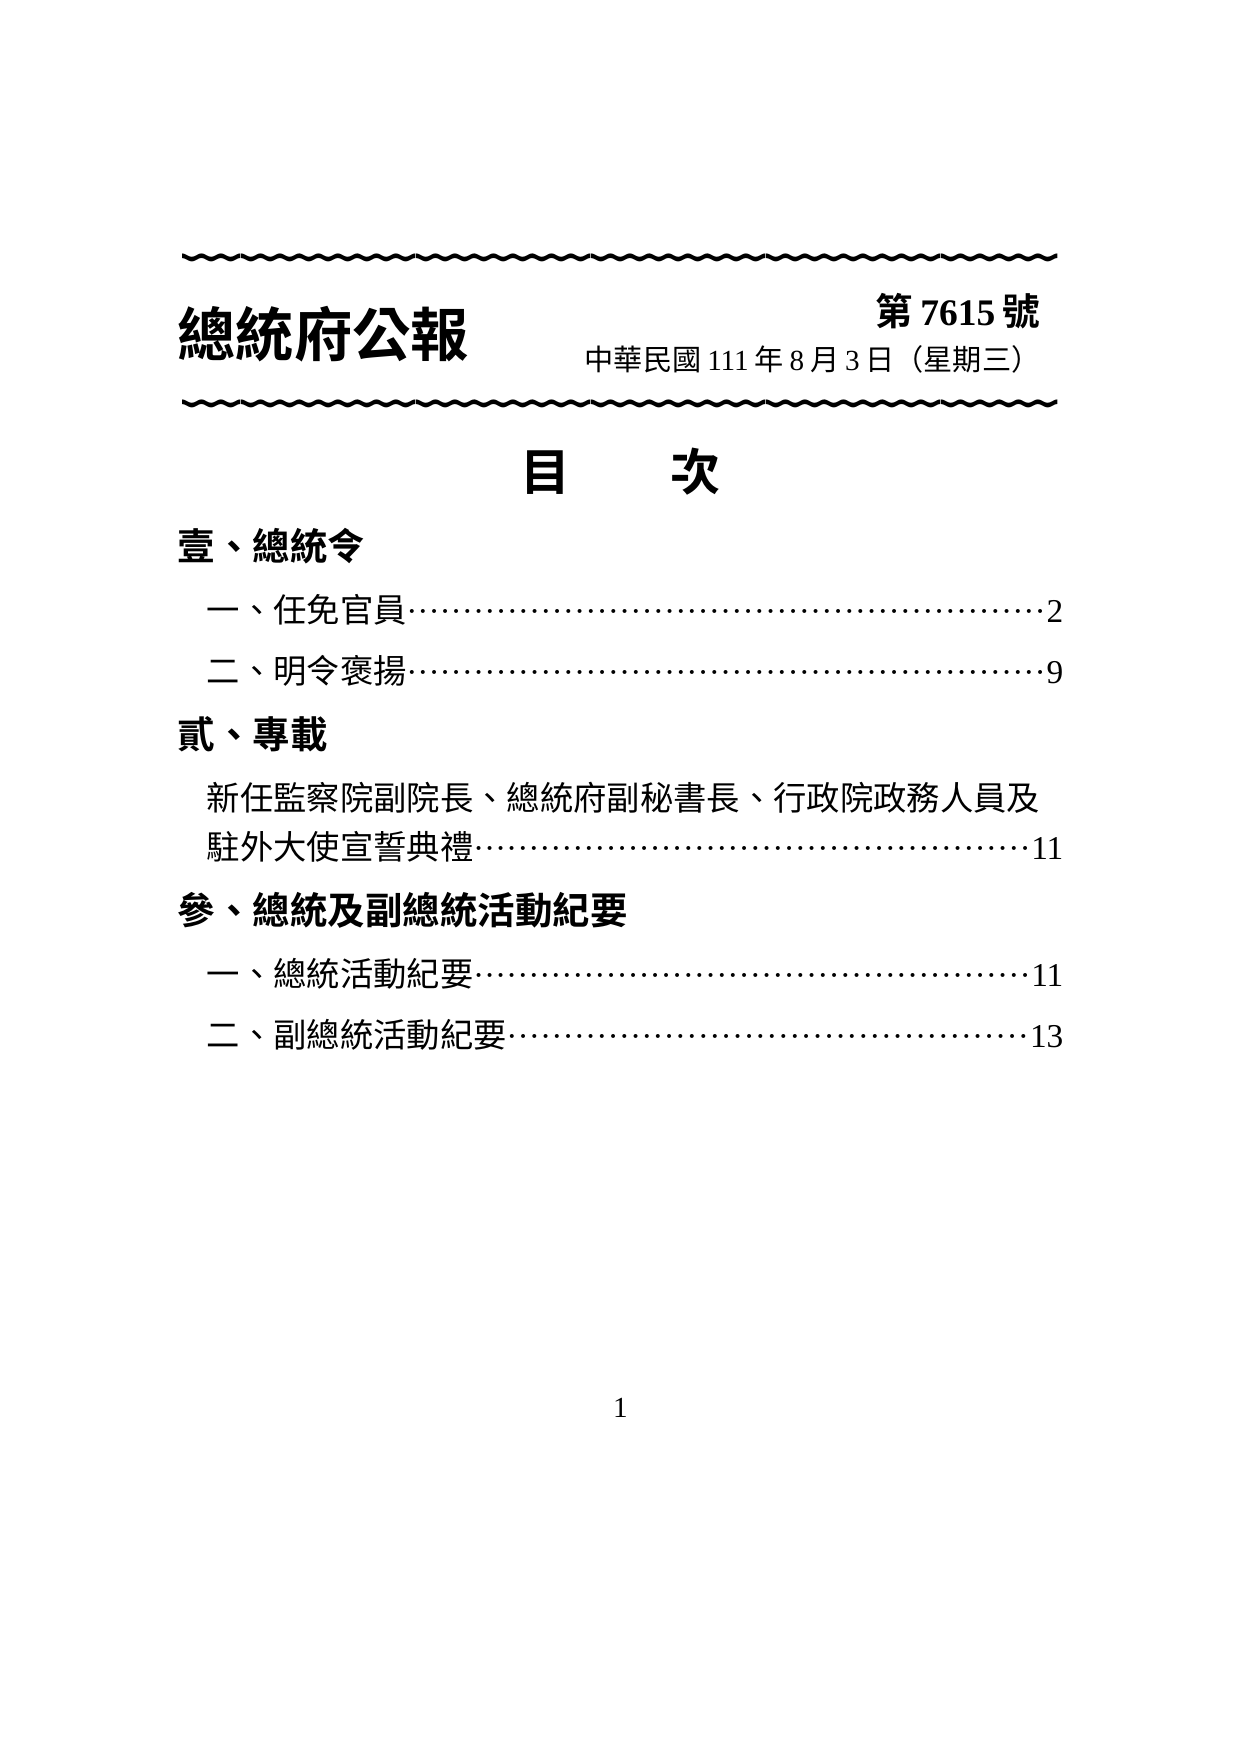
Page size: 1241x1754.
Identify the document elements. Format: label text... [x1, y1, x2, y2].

text 貳、專載 [177, 705, 1063, 760]
text 壹、總統令 [177, 517, 1063, 571]
text 新任監察院副院長、總統府副秘書長、行政院政務人員及駐外大使宣誓典禮 11 [206, 772, 1063, 869]
text 二、副總統活動紀要 13 [206, 1009, 1063, 1057]
text 二、明令褒揚 9 [206, 645, 1063, 693]
text 參、總統及副總統活動紀要 [177, 881, 1063, 935]
text ﹏﹏﹏﹏﹏﹏﹏﹏﹏﹏﹏﹏﹏﹏﹏ [177, 382, 1063, 407]
table_header 第7615號 中華民國111年8月3日（星期三） [505, 261, 1051, 382]
table_header 總統府公報 [166, 261, 505, 382]
text ﹏﹏﹏﹏﹏﹏﹏﹏﹏﹏﹏﹏﹏﹏﹏ [177, 236, 1063, 261]
text 目 次 [177, 432, 1063, 505]
text 一、任免官員 2 [206, 584, 1063, 632]
text 一、總統活動紀要 11 [206, 948, 1063, 996]
